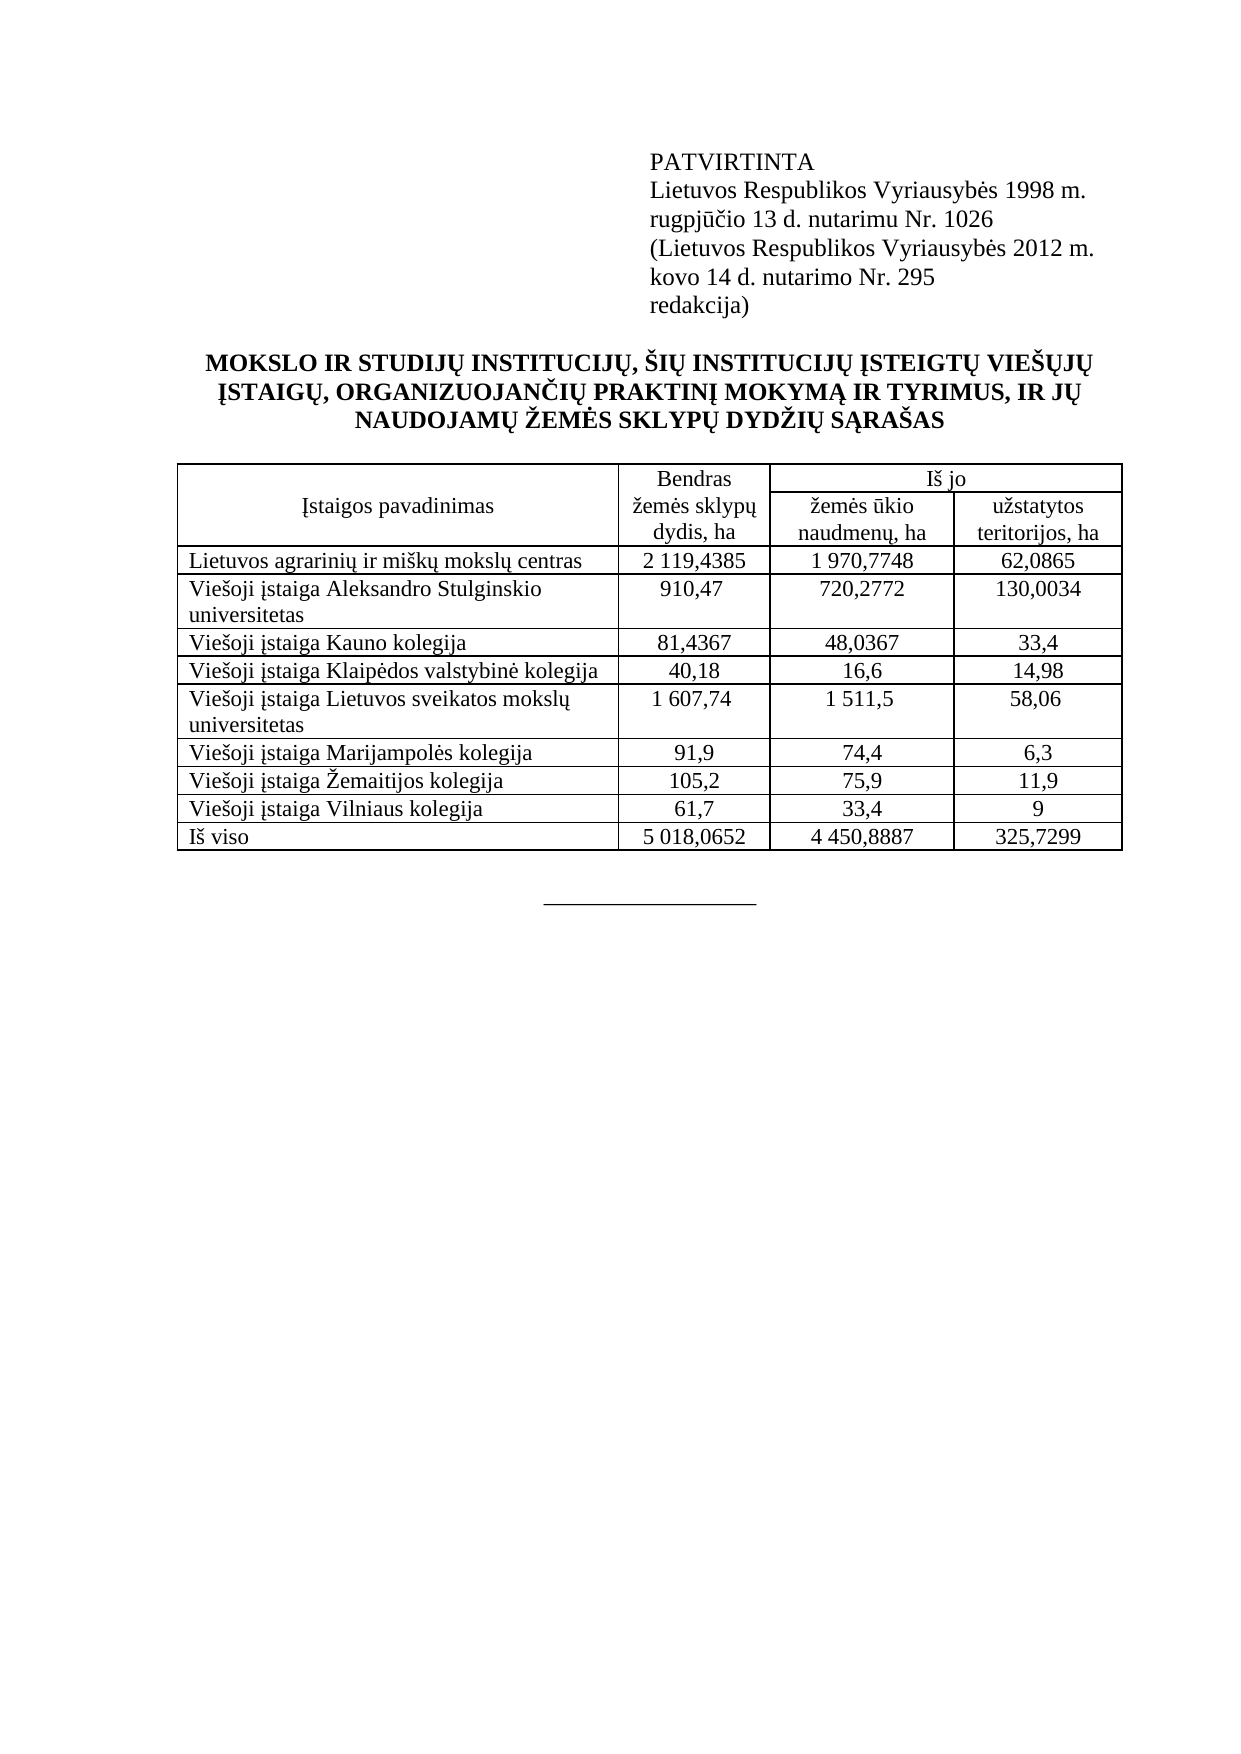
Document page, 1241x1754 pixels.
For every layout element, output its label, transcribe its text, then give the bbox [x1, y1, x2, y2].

text MOKSLO IR STUDIJŲ INSTITUCIJŲ, ŠIŲ INSTITUCIJŲ ĮSTEIGTŲ VIEŠŲJŲ ĮSTAIGŲ, ORGANIZUOJANČIŲ PRAKTINĮ MOKYMĄ IR TYRIMUS, IR JŲ NAUDOJAMŲ ŽEMĖS SKLYPŲ DYDŽIŲ SĄRAŠAS [177, 348, 1122, 434]
table_header Įstaigos pavadinimas [178, 465, 618, 545]
table_cell 1 607,74 [619, 685, 769, 738]
text redakcija) [649, 291, 1122, 319]
table_header Bendras žemės sklypų dydis, ha [619, 465, 769, 545]
table_cell 33,4 [771, 795, 953, 821]
text PATVIRTINTA [649, 147, 1122, 176]
table_cell 81,4367 [619, 629, 769, 655]
table_cell 6,3 [955, 739, 1121, 766]
table_cell Viešoji įstaiga Marijampolės kolegija [178, 739, 618, 766]
table_cell 4 450,8887 [771, 823, 953, 849]
table_cell Viešoji įstaiga Klaipėdos valstybinė kolegija [178, 657, 618, 683]
text _________________ [177, 879, 1122, 908]
table_cell Viešoji įstaiga Kauno kolegija [178, 629, 618, 655]
table_cell 130,0034 [955, 575, 1121, 627]
table_cell 58,06 [955, 685, 1121, 738]
table_cell 720,2772 [771, 575, 953, 627]
table_cell Viešoji įstaiga Vilniaus kolegija [178, 795, 618, 821]
table_cell 62,0865 [955, 547, 1121, 573]
table_cell 74,4 [771, 739, 953, 766]
table_cell 105,2 [619, 767, 769, 793]
table_cell užstatytos teritorijos, ha [955, 493, 1121, 545]
table_cell 1 970,7748 [771, 547, 953, 573]
table_cell 91,9 [619, 739, 769, 766]
table_cell 1 511,5 [771, 685, 953, 738]
table_cell 2 119,4385 [619, 547, 769, 573]
table_cell Viešoji įstaiga Aleksandro Stulginskio universitetas [178, 575, 618, 627]
table_cell Viešoji įstaiga Žemaitijos kolegija [178, 767, 618, 793]
table_cell 5 018,0652 [619, 823, 769, 849]
table_cell 48,0367 [771, 629, 953, 655]
table_cell 11,9 [955, 767, 1121, 793]
table_cell 33,4 [955, 629, 1121, 655]
table_cell 40,18 [619, 657, 769, 683]
table_cell 910,47 [619, 575, 769, 627]
table_cell Iš viso [178, 823, 618, 849]
table_cell 14,98 [955, 657, 1121, 683]
table_cell Viešoji įstaiga Lietuvos sveikatos mokslų universitetas [178, 685, 618, 738]
table_cell 75,9 [771, 767, 953, 793]
table_cell Lietuvos agrarinių ir miškų mokslų centras [178, 547, 618, 573]
table_cell 16,6 [771, 657, 953, 683]
text (Lietuvos Respublikos Vyriausybės 2012 m. kovo 14 d. nutarimo Nr. 295 [649, 233, 1122, 291]
text Lietuvos Respublikos Vyriausybės 1998 m. rugpjūčio 13 d. nutarimu Nr. 1026 [649, 176, 1122, 233]
table_header Iš jo [771, 465, 1121, 491]
table_cell 9 [955, 795, 1121, 821]
table_cell 61,7 [619, 795, 769, 821]
table_cell žemės ūkio naudmenų, ha [771, 493, 953, 545]
table_cell 325,7299 [955, 823, 1121, 849]
